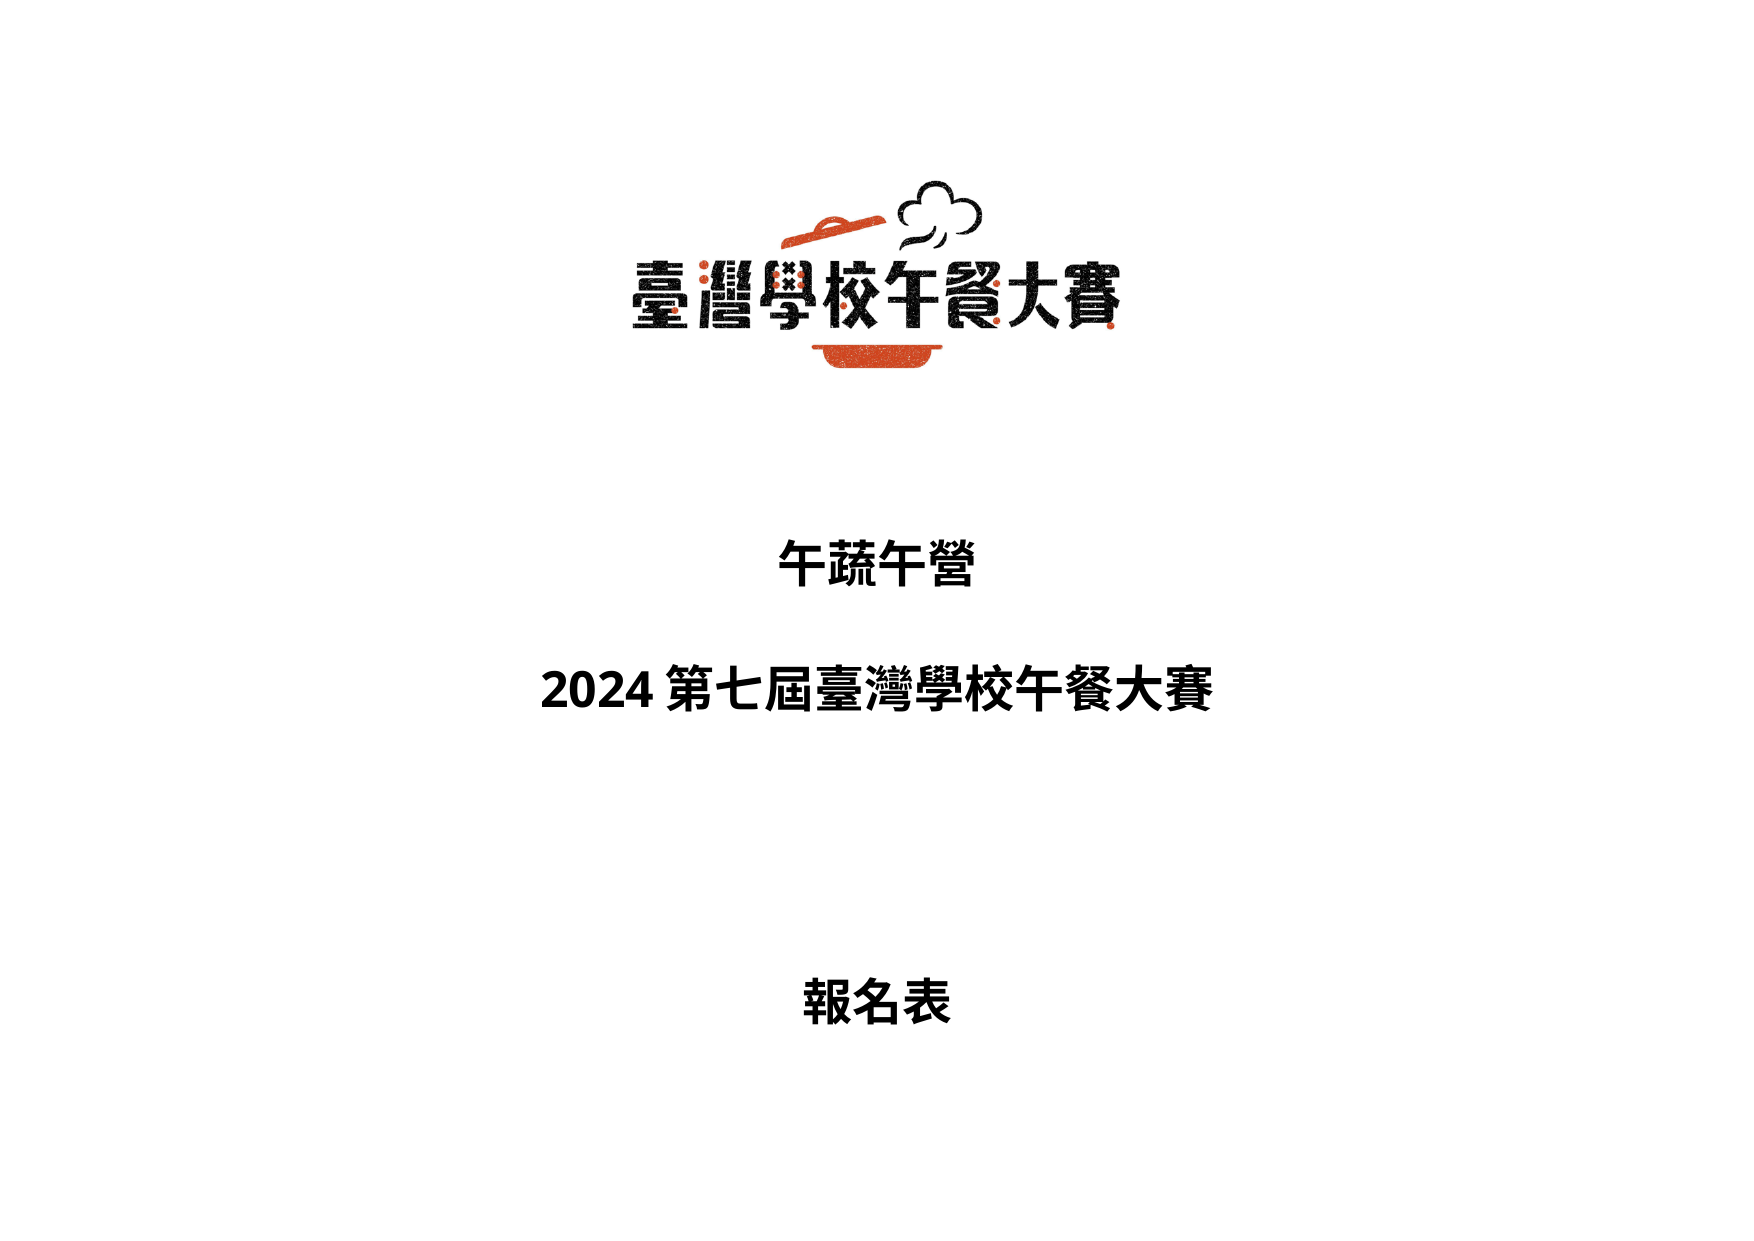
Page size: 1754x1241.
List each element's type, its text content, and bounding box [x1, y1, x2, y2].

text 2024第七屆臺灣學校午餐大賽 [75, 613, 1679, 738]
text 午蔬午營 [75, 488, 1679, 613]
text 報名表 [75, 925, 1679, 1050]
